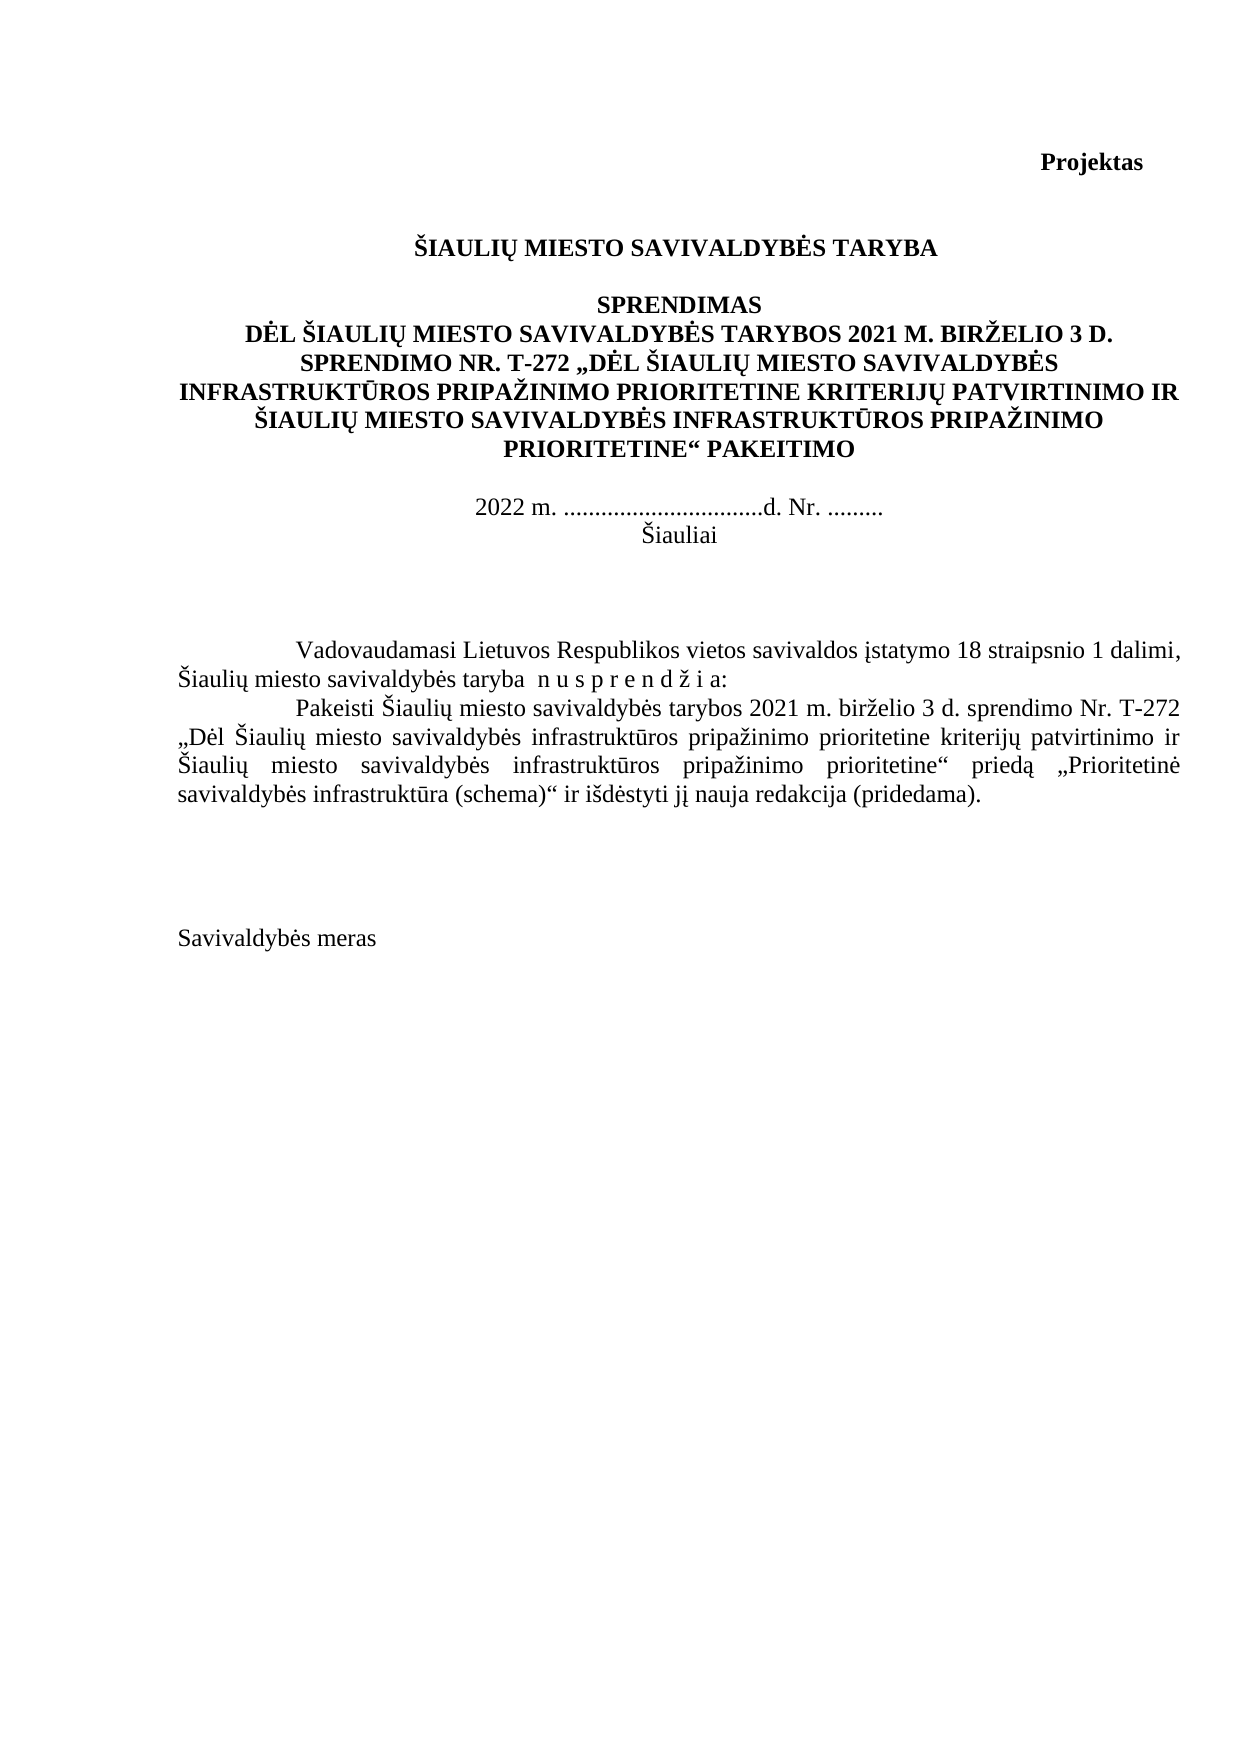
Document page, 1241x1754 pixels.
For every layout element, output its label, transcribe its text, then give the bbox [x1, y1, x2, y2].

text Savivaldybės meras [177, 923, 1181, 952]
text Pakeisti Šiaulių miesto savivaldybės tarybos 2021 m. birželio 3 d. sprendimo Nr. T-272 „Dėl Šiaulių miesto savivaldybės infrastruktūros pripažinimo prioritetine kriterijų patvirtinimo ir Šiaulių miesto savivaldybės infrastruktūros pripažinimo prioritetine“ priedą „Prioritetinė savivaldybės infrastruktūra (schema)“ ir išdėstyti jį nauja redakcija (pridedama). [177, 693, 1181, 808]
text ŠIAULIŲ MIESTO SAVIVALDYBĖS TARYBA [177, 233, 1181, 262]
text 2022 m. ................................d. Nr. ......... [177, 492, 1181, 521]
text DĖL ŠIAULIŲ MIESTO SAVIVALDYBĖS TARYBOS 2021 M. BIRŽELIO 3 D. SPRENDIMO NR. T-272 „DĖL šiaulių miesto Savivaldybės infrastruktūros PRIPAŽINIMO PRIORITETINE KRITERIJŲ patvirtinimo IR ŠIAULIŲ MIESTO savivaldybės infrastruktūros pripažinimo prioritetine“ PAKEITIMO [177, 319, 1181, 463]
text SPRENDIMAS [177, 291, 1181, 319]
text Šiauliai [177, 521, 1181, 549]
text Projektas [1002, 147, 1181, 176]
text Vadovaudamasi Lietuvos Respublikos vietos savivaldos įstatymo 18 straipsnio 1 dalimi, Šiaulių miesto savivaldybės taryba n u s p r e n d ž i a: [177, 636, 1181, 693]
